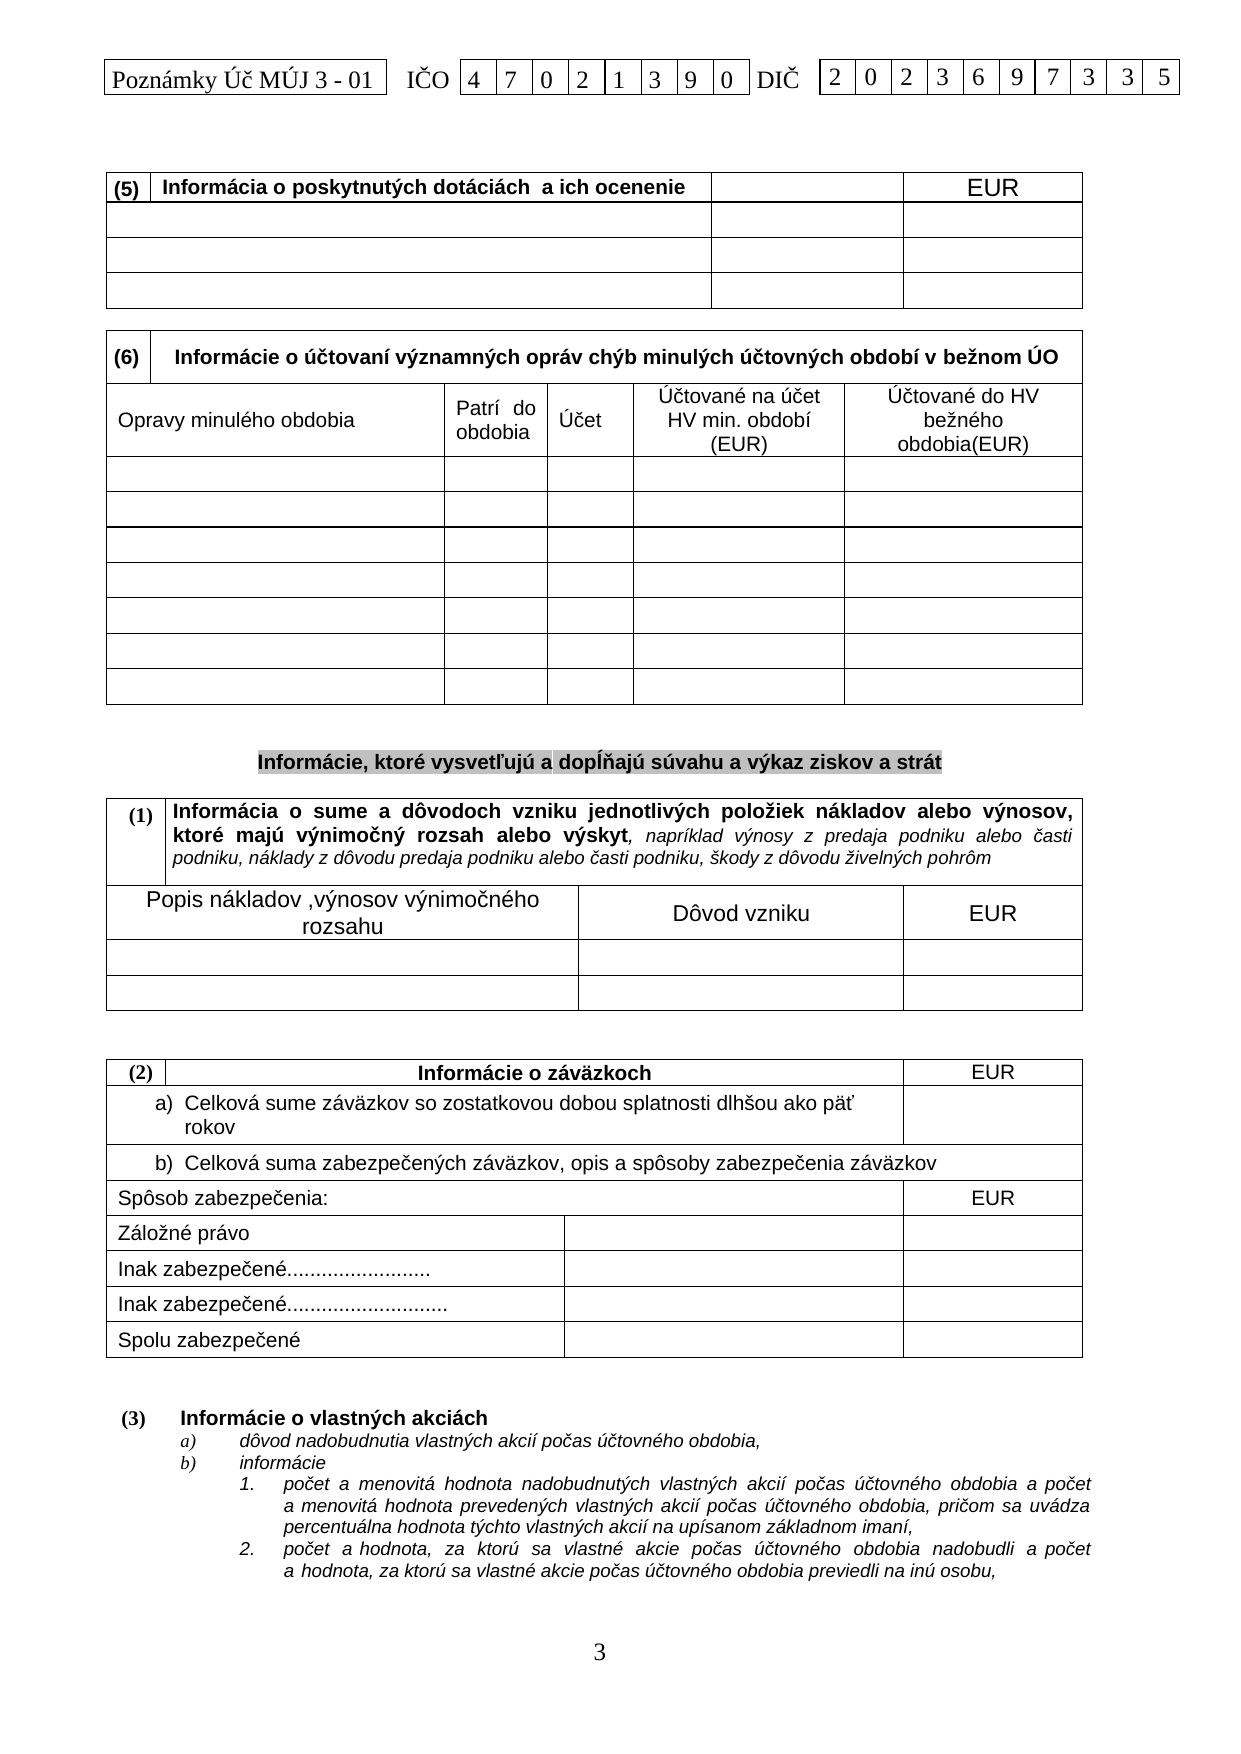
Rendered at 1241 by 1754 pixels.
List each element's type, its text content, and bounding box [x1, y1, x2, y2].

table_cell [845, 634, 1082, 668]
table_cell [107, 492, 444, 526]
table_cell [845, 492, 1082, 526]
table_cell [107, 598, 444, 633]
table_cell [904, 1216, 1082, 1250]
table_cell Patrí do obdobia [445, 384, 547, 456]
list počet a hodnota, za ktorú sa vlastné akcie počas účtovného obdobia nadobudli a počet a hodnota, za ktorú sa vlastné akcie počas účtovného obdobia previedli na inú osobu, [239, 1538, 1092, 1581]
table_header Informácia o poskytnutých dotáciách a ich ocenenie [151, 173, 711, 201]
table_cell [445, 528, 547, 562]
table_cell [904, 1322, 1082, 1357]
table_cell EUR [904, 886, 1082, 939]
table_cell [579, 976, 903, 1010]
table_cell [107, 457, 444, 491]
table_cell [565, 1287, 903, 1321]
table_cell Účet [548, 384, 633, 456]
table_cell Opravy minulého obdobia [107, 384, 444, 456]
table_cell Celková sume záväzkov so zostatkovou dobou splatnosti dlhšou ako päť rokov [107, 1086, 903, 1144]
table_header Informácie o záväzkoch [166, 1060, 903, 1085]
table_cell [548, 634, 633, 668]
table_cell [107, 634, 444, 668]
table_cell [579, 940, 903, 974]
table_cell [445, 669, 547, 703]
table_cell [845, 669, 1082, 703]
table_cell Spôsob zabezpečenia: [107, 1181, 903, 1215]
table_cell [904, 273, 1082, 308]
table_cell [107, 273, 711, 308]
table_cell [845, 598, 1082, 633]
table_cell [565, 1251, 903, 1286]
table_cell [904, 976, 1082, 1010]
table_cell [845, 457, 1082, 491]
table_cell Inak zabezpečené............................ [107, 1287, 564, 1321]
table_header EUR [904, 1060, 1082, 1085]
table_cell Celková suma zabezpečených záväzkov, opis a spôsoby zabezpečenia záväzkov [107, 1145, 1082, 1179]
table_cell [904, 238, 1082, 272]
table_header [107, 1060, 165, 1085]
table_cell [548, 563, 633, 597]
table_cell [107, 976, 578, 1010]
table_cell [445, 634, 547, 668]
list informácie [180, 1451, 1092, 1473]
table_cell [904, 1086, 1082, 1144]
table_cell [634, 669, 844, 703]
table_cell [904, 1287, 1082, 1321]
table_cell [634, 528, 844, 562]
table_header [107, 173, 150, 201]
table_cell [904, 940, 1082, 974]
table_cell [634, 598, 844, 633]
table_cell [904, 1251, 1082, 1286]
table_cell [712, 273, 903, 308]
list Informácie o vlastných akciách [121, 1406, 1092, 1430]
table_header [712, 173, 903, 201]
table_cell [107, 940, 578, 974]
table_cell Účtované na účet HV min. období (EUR) [634, 384, 844, 456]
table_cell [445, 598, 547, 633]
table_cell Dôvod vzniku [579, 886, 903, 939]
table_cell [845, 528, 1082, 562]
table_cell [712, 238, 903, 272]
table_cell Účtované do HV bežného obdobia(EUR) [845, 384, 1082, 456]
table_cell Spolu zabezpečené [107, 1322, 564, 1357]
table_cell [712, 203, 903, 237]
table_cell [107, 669, 444, 703]
table_cell EUR [904, 1181, 1082, 1215]
table_header [107, 799, 165, 885]
text Informácie, ktoré vysvetľujú a dopĺňajú súvahu a výkaz ziskov a strát [106, 750, 1092, 774]
table_cell Popis nákladov ,výnosov výnimočného rozsahu [107, 886, 578, 939]
table_cell [548, 457, 633, 491]
table_cell [548, 492, 633, 526]
table_cell [565, 1322, 903, 1357]
table_cell Záložné právo [107, 1216, 564, 1250]
table_cell [634, 457, 844, 491]
table_cell [634, 563, 844, 597]
table_cell [445, 563, 547, 597]
table_cell [107, 203, 711, 237]
table_cell [634, 492, 844, 526]
table_header EUR [904, 173, 1082, 201]
table_cell [548, 528, 633, 562]
table_header [107, 331, 150, 383]
table_cell [548, 669, 633, 703]
table_cell [565, 1216, 903, 1250]
list dôvod nadobudnutia vlastných akcií počas účtovného obdobia, [180, 1430, 1092, 1451]
table_cell [445, 457, 547, 491]
table_cell [904, 203, 1082, 237]
table_cell Inak zabezpečené......................... [107, 1251, 564, 1286]
table_cell [107, 563, 444, 597]
table_cell [845, 563, 1082, 597]
list počet a menovitá hodnota nadobudnutých vlastných akcií počas účtovného obdobia a počet a menovitá hodnota prevedených vlastných akcií počas účtovného obdobia, pričom sa uvádza percentuálna hodnota týchto vlastných akcií na upísanom základnom imaní, [239, 1473, 1092, 1538]
table_cell [445, 492, 547, 526]
table_cell [107, 238, 711, 272]
table_cell [107, 528, 444, 562]
table_cell [548, 598, 633, 633]
table_cell [634, 634, 844, 668]
table_header Informácia o sume a dôvodoch vzniku jednotlivých položiek nákladov alebo výnosov, ktoré majú výnimočný rozsah alebo výskyt, napríklad výnosy z predaja podniku alebo časti podniku, náklady z dôvodu predaja podniku alebo časti podniku, škody z dôvodu živelných pohrôm [166, 799, 1082, 885]
table_header Informácie o účtovaní významných opráv chýb minulých účtovných období v bežnom ÚO [151, 331, 1082, 383]
